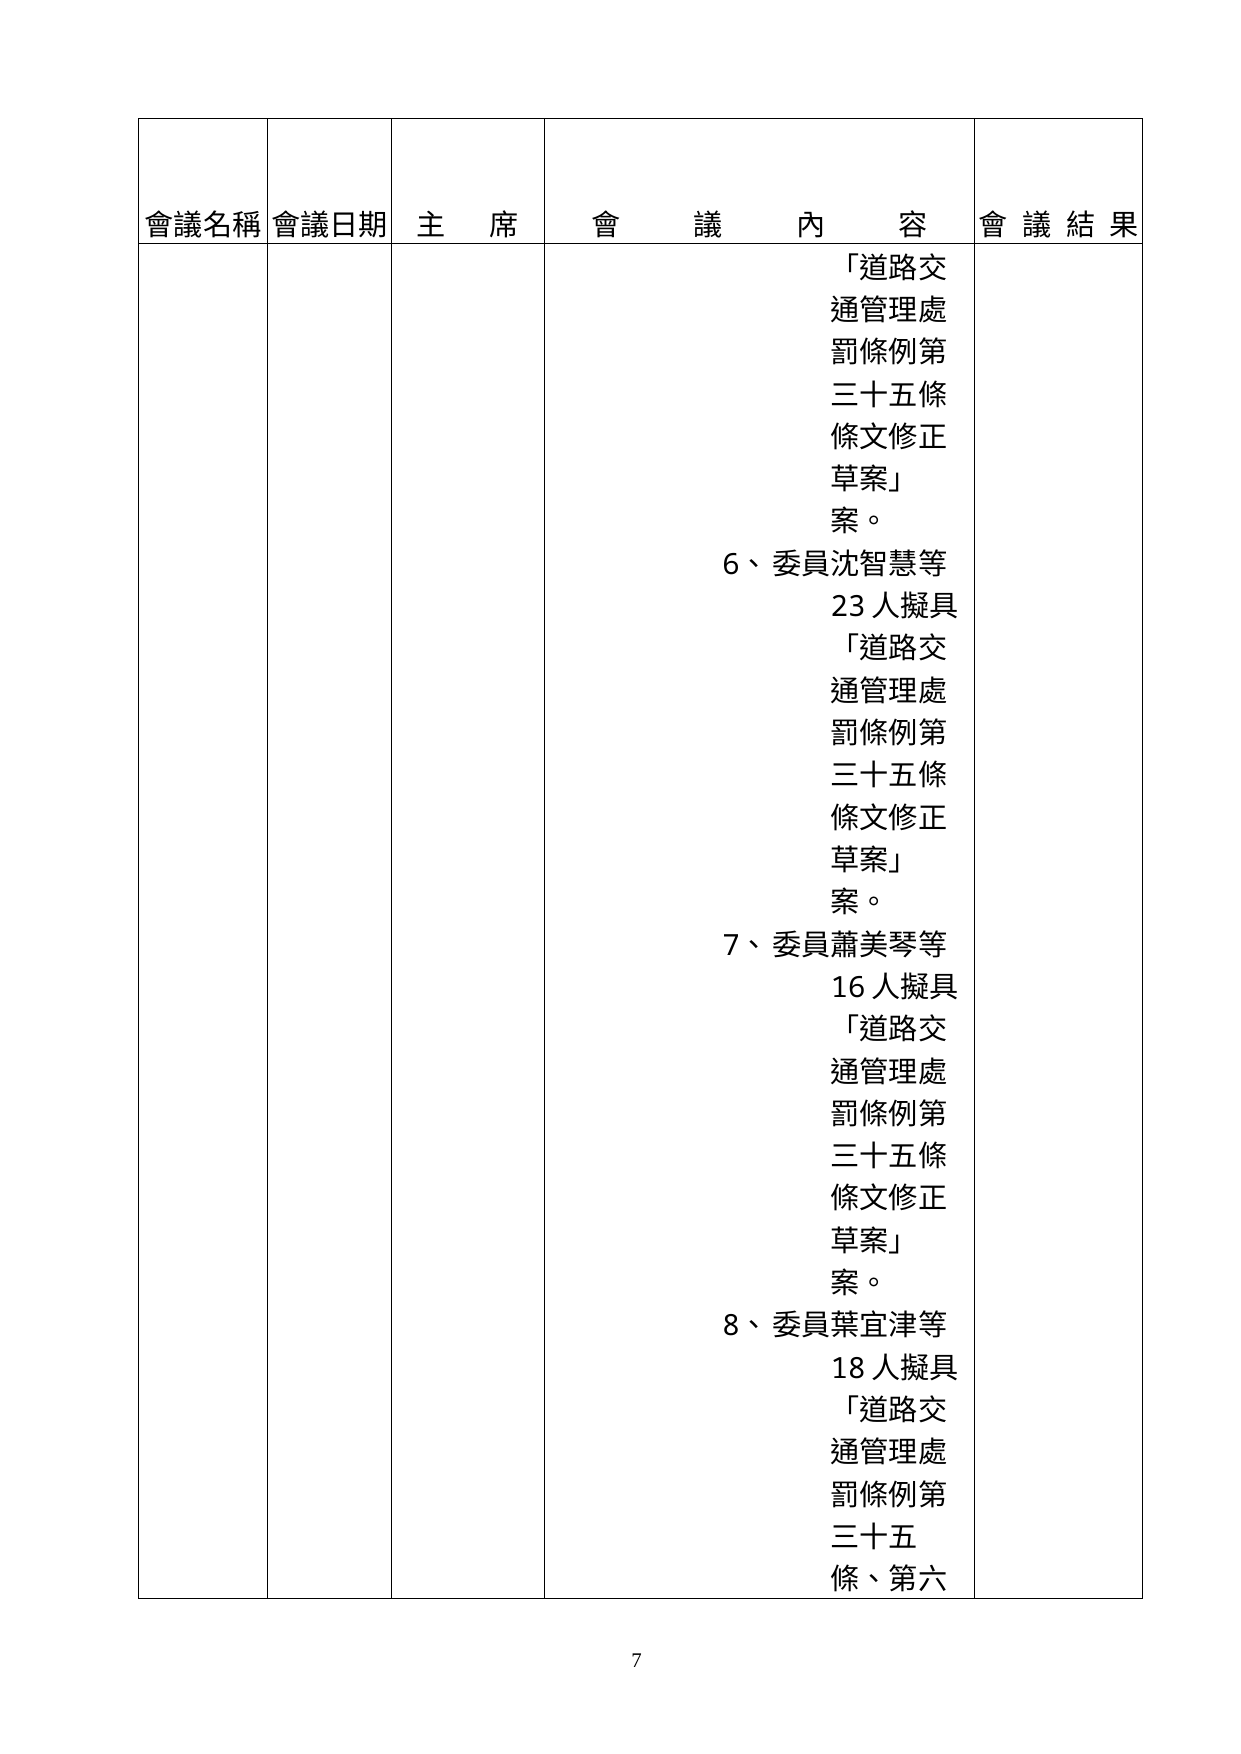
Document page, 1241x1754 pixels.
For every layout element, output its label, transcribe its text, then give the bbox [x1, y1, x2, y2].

table_header 會議日期 [268, 119, 391, 243]
table_cell [392, 244, 544, 1598]
table_header 會 議 內 容 [545, 119, 974, 243]
table_header 會 議 結 果 [975, 119, 1142, 243]
table_header 主 席 [392, 119, 544, 243]
table_cell [975, 244, 1142, 1598]
table_cell 併案審查： 委員楊鎮浯等16人擬具「道路交通管理處罰條例增訂第十八條之二條文草案」案。 委員許毓仁等16人擬具「道路交通管理處罰條例第三十五條條文修正草案」案。 委員楊鎮浯等18人擬具「道路交通管理處罰條例第三十五條條文修正草案」案。 委員蔣乃辛等19人擬具「道路交通管理處罰條例第三十五條條文修正草案」案。 委員王定宇等19人擬具「道路交通管理處罰條例第三十五條條文修正草案」案。 委員沈智慧等23人擬具「道路交通管理處罰條例第三十五條條文修正草案」案。 委員蕭美琴等16人擬具「道路交通管理處罰條例第三十五條條文修正草案」案。 委員葉宜津等18人擬具「道路交通管理處罰條例第三十五條、第六十七條及第八十五條之二條文修正草案」案。 委員徐永明等18人擬具「道路交通管理處罰條例第七十三條條文修正草案」案。 委員陳歐珀等18人擬具「道路交通管理處罰條例第八十五條之二條文修正草案」案。 (部長林佳龍列席) [545, 244, 974, 1598]
table_header 會議名稱 [139, 119, 267, 243]
table_cell [139, 244, 267, 1598]
table_cell [268, 244, 391, 1598]
